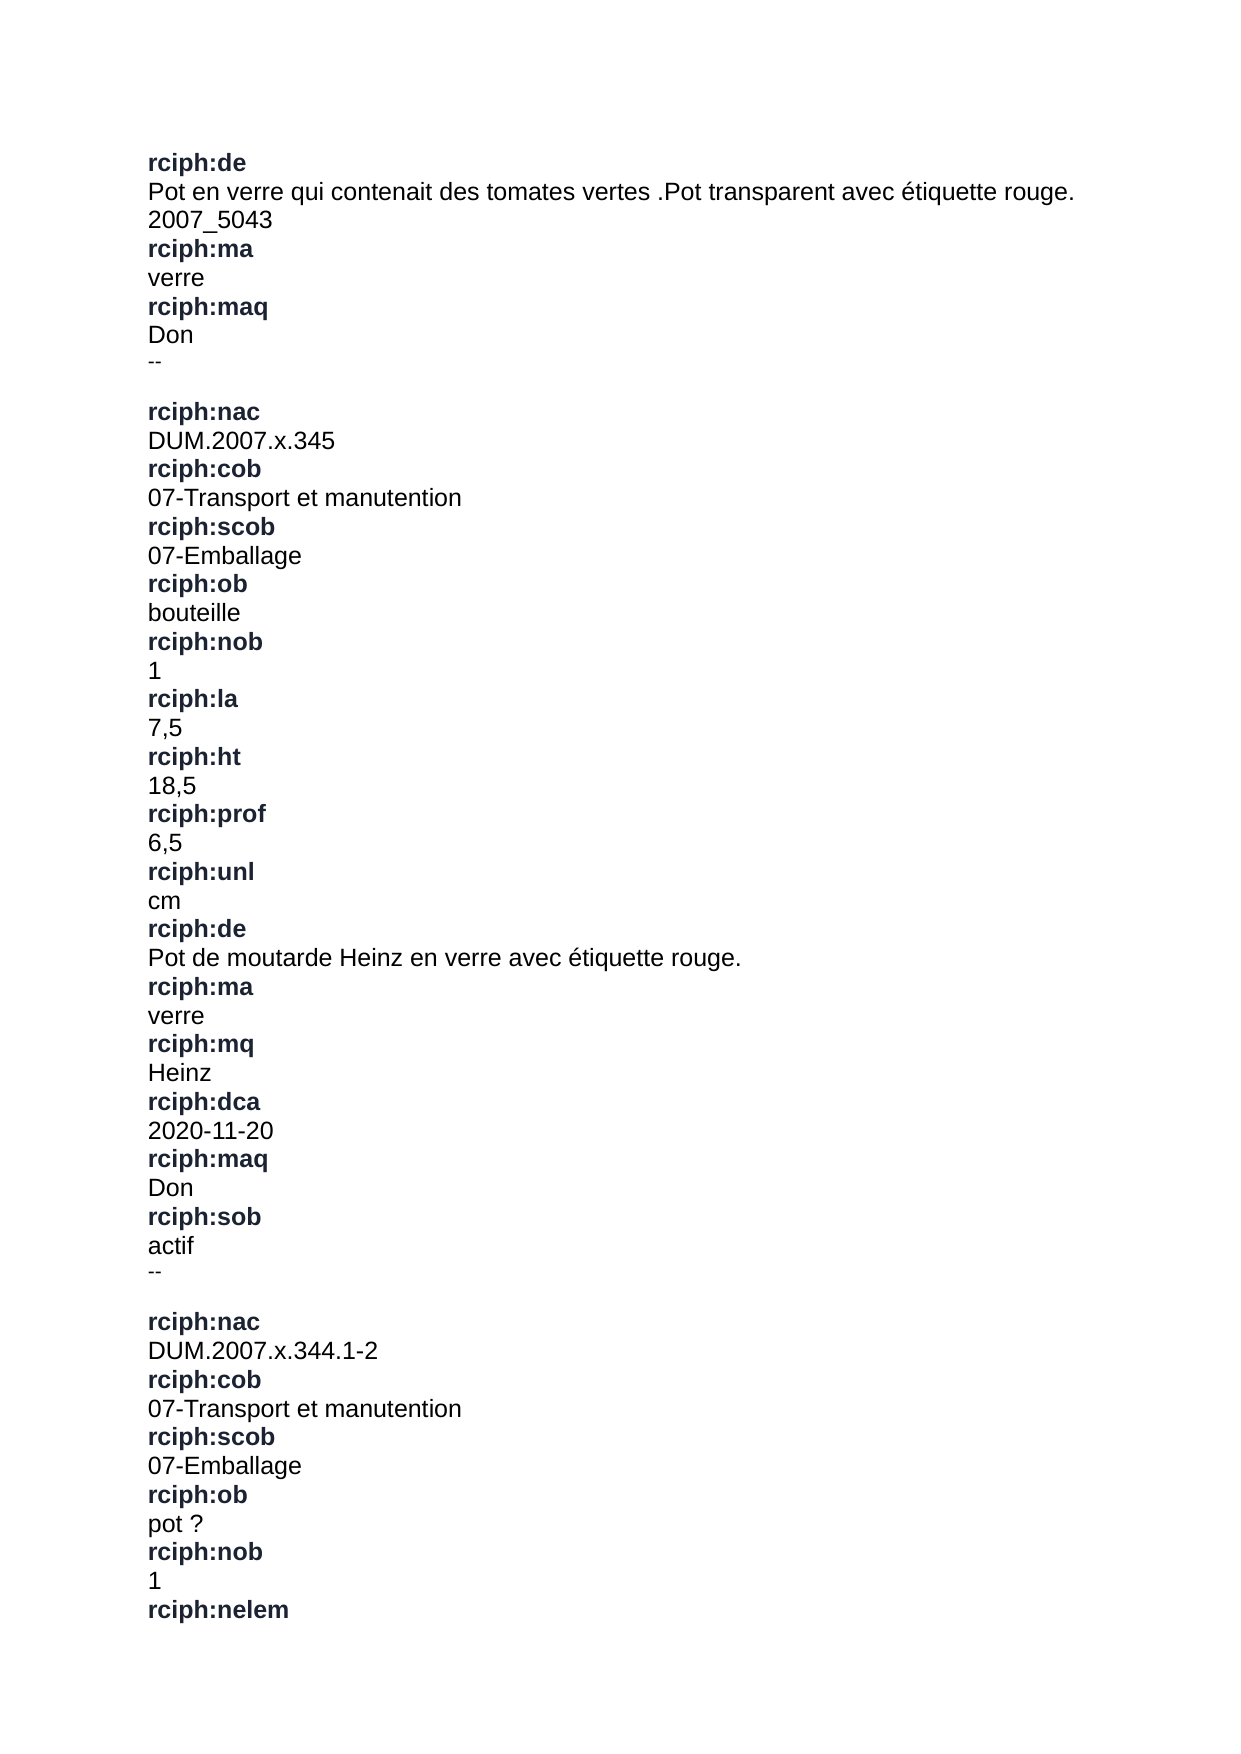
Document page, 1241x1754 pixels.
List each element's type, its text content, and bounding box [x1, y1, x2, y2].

text rciph:la [148, 684, 1092, 713]
text rciph:maq [148, 291, 1092, 320]
text rciph:nac [148, 397, 1092, 426]
text rciph:cob [148, 454, 1092, 483]
text rciph:de [148, 914, 1092, 943]
text rciph:scob [148, 1422, 1092, 1451]
text 07-Transport et manutention [148, 483, 1092, 512]
text rciph:ma [148, 972, 1092, 1001]
text 1 [148, 656, 1092, 684]
text DUM.2007.x.344.1-2 [148, 1336, 1092, 1365]
text rciph:unl [148, 857, 1092, 886]
text 7,5 [148, 713, 1092, 742]
text rciph:nob [148, 627, 1092, 656]
text rciph:nelem [148, 1595, 1092, 1623]
text rciph:sob [148, 1202, 1092, 1231]
text 07-Transport et manutention [148, 1393, 1092, 1422]
text 6,5 [148, 828, 1092, 857]
text rciph:maq [148, 1144, 1092, 1173]
text Don [148, 1173, 1092, 1202]
text cm [148, 886, 1092, 914]
text Heinz [148, 1058, 1092, 1087]
text Don [148, 320, 1092, 349]
text rciph:ob [148, 1480, 1092, 1508]
text 07-Emballage [148, 1451, 1092, 1480]
text rciph:dca [148, 1087, 1092, 1116]
text rciph:nob [148, 1537, 1092, 1566]
text bouteille [148, 598, 1092, 627]
text rciph:de [148, 148, 1092, 176]
text verre [148, 263, 1092, 291]
text rciph:prof [148, 799, 1092, 828]
text DUM.2007.x.345 [148, 426, 1092, 454]
text rciph:ht [148, 742, 1092, 771]
text rciph:scob [148, 512, 1092, 541]
text -- [148, 1259, 1092, 1283]
text rciph:nac [148, 1307, 1092, 1336]
text rciph:ma [148, 234, 1092, 263]
text Pot de moutarde Heinz en verre avec étiquette rouge. [148, 943, 1092, 972]
text actif [148, 1231, 1092, 1259]
text 18,5 [148, 771, 1092, 799]
text rciph:mq [148, 1029, 1092, 1058]
text rciph:cob [148, 1365, 1092, 1393]
text verre [148, 1001, 1092, 1029]
text pot ? [148, 1508, 1092, 1537]
text 07-Emballage [148, 541, 1092, 569]
text 2020-11-20 [148, 1116, 1092, 1144]
text rciph:ob [148, 569, 1092, 598]
text -- [148, 349, 1092, 373]
text 1 [148, 1566, 1092, 1595]
text Pot en verre qui contenait des tomates vertes .Pot transparent avec étiquette rouge. 2007_5043 [148, 176, 1092, 234]
